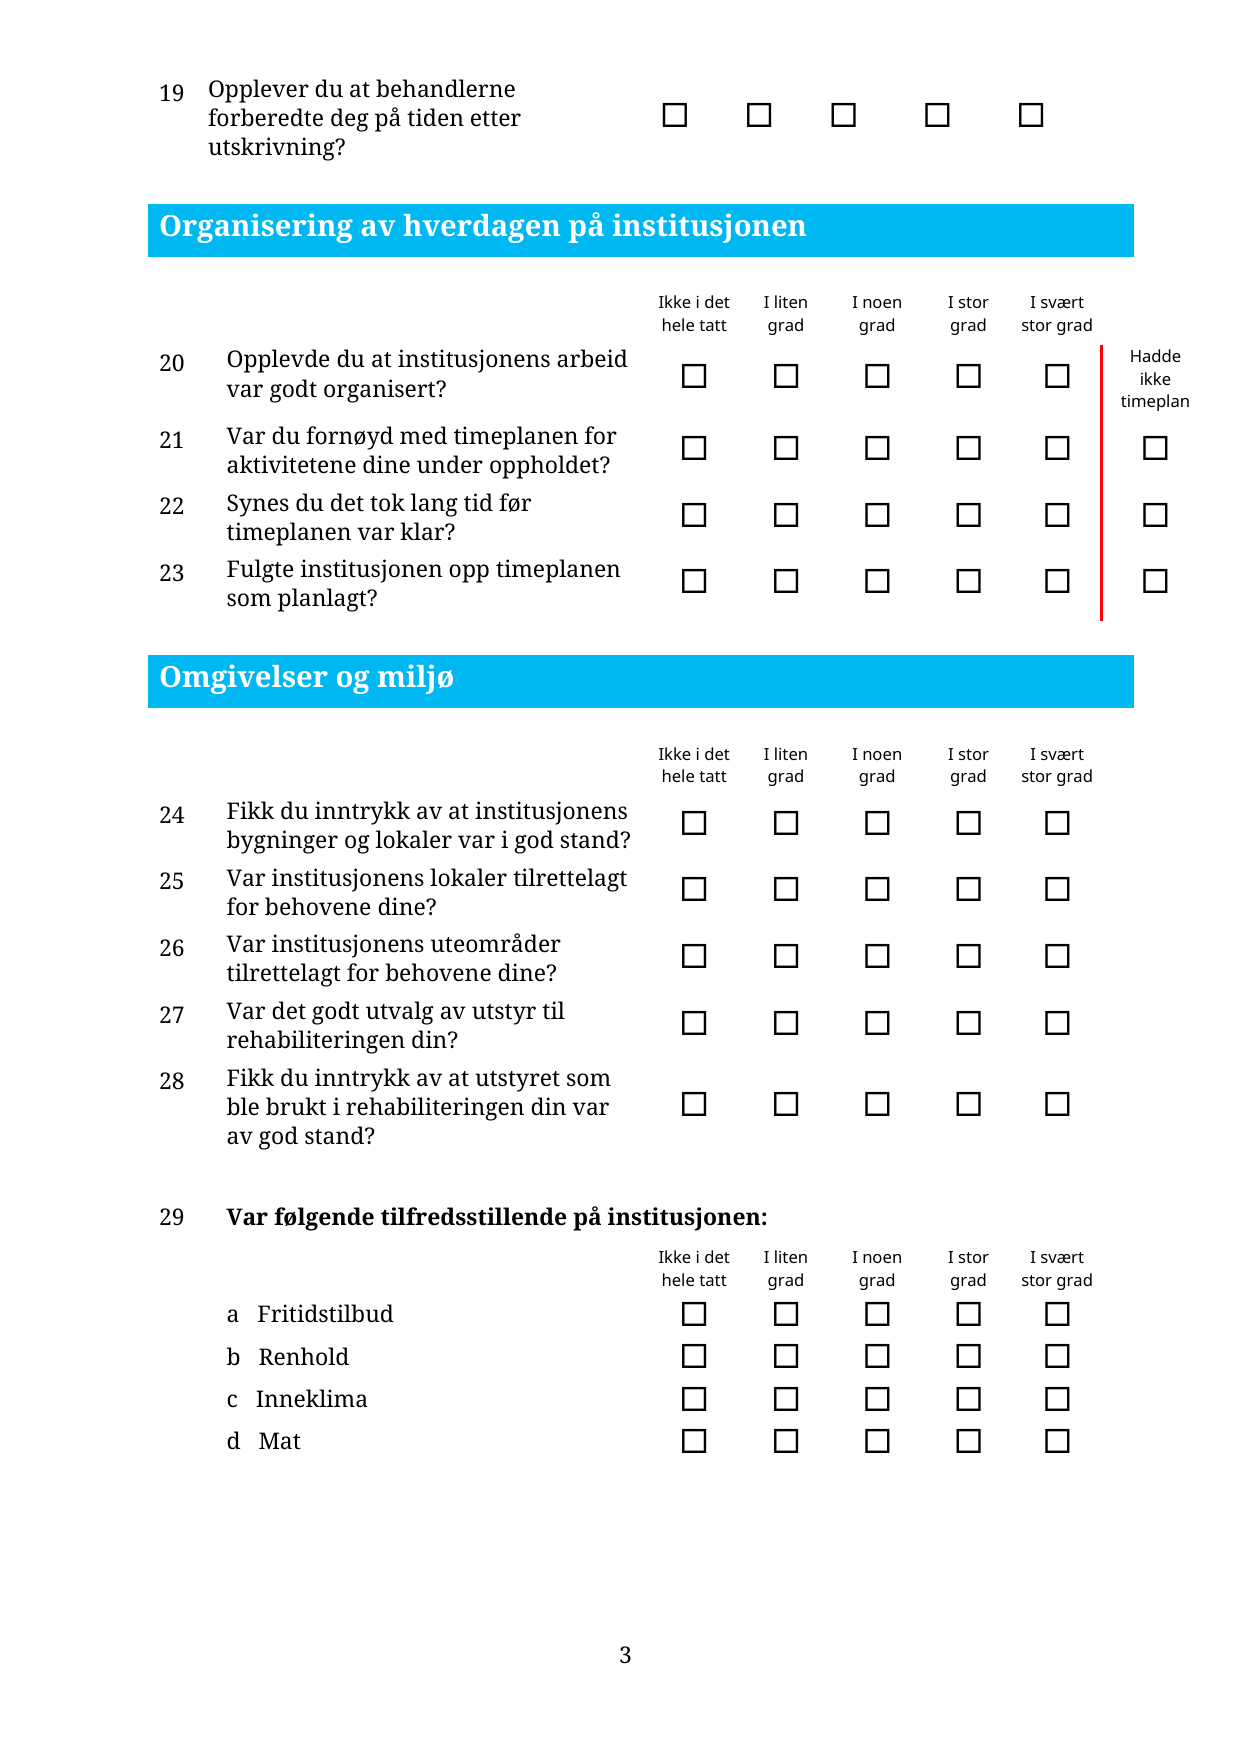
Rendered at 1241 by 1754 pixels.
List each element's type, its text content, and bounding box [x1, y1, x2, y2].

table_header I liten grad [741, 742, 830, 796]
table_header Ikke i det hele tatt [646, 742, 741, 796]
table_header I svært stor grad [1013, 742, 1101, 796]
table_cell  [741, 554, 830, 621]
table_cell  [830, 488, 924, 554]
table_cell  [646, 1299, 741, 1342]
table_cell  [984, 74, 1078, 170]
table_cell  [924, 554, 1013, 621]
table_cell a Fritidstilbud [215, 1299, 646, 1342]
table_cell  [1013, 1063, 1101, 1158]
table_header I noen grad [830, 742, 924, 796]
table_cell  [721, 74, 796, 170]
table_cell c Inneklima [215, 1384, 646, 1426]
table_cell [1101, 1426, 1115, 1468]
table_cell 25 [148, 863, 215, 929]
table_cell d Mat [215, 1426, 646, 1468]
table_cell [1101, 1342, 1115, 1384]
table_cell  [1013, 345, 1100, 421]
table_cell Opplever du at behandlerne forberedte deg på tiden etter utskrivning? [197, 74, 628, 170]
table_cell Fulgte institusjonen opp timeplanen som planlagt? [215, 554, 646, 621]
table_cell [215, 1246, 646, 1299]
table_cell  [646, 996, 741, 1063]
table_cell I noen grad [830, 1246, 924, 1299]
table_cell 20 [148, 345, 215, 421]
table_header [215, 291, 646, 344]
table_header Organisering av hverdagen på institusjonen [148, 204, 1134, 257]
table_cell Fikk du inntrykk av at utstyret som ble brukt i rehabiliteringen din var av god stand? [215, 1063, 646, 1158]
table_cell 26 [148, 929, 215, 996]
table_cell  [741, 345, 830, 421]
table_header [1101, 291, 1209, 344]
table_cell  [924, 488, 1013, 554]
table_cell  [830, 1063, 924, 1158]
table_cell  [741, 488, 830, 554]
table_header Omgivelser og miljø [148, 655, 1134, 708]
table_cell Ikke i det hele tatt [646, 1246, 741, 1299]
table_cell  [796, 74, 890, 170]
table_cell  [741, 863, 830, 929]
table_cell  [1013, 554, 1100, 621]
table_cell  [646, 345, 741, 421]
table_cell  [830, 345, 924, 421]
table_cell  [830, 996, 924, 1063]
table_cell [148, 1299, 215, 1342]
table_header I svært stor grad [1013, 291, 1101, 344]
table_cell  [1013, 1384, 1101, 1426]
table_cell  [741, 996, 830, 1063]
table_cell 22 [148, 488, 215, 554]
table_cell Var institusjonens lokaler tilrettelagt for behovene dine? [215, 863, 646, 929]
table_cell b Renhold [215, 1342, 646, 1384]
table_cell  [830, 863, 924, 929]
table_cell Var du fornøyd med timeplanen for aktivitetene dine under oppholdet? [215, 421, 646, 488]
table_cell  [646, 421, 741, 488]
table_cell  [646, 929, 741, 996]
table_cell  [646, 796, 741, 863]
table_cell  [924, 345, 1013, 421]
table_cell  [741, 1299, 830, 1342]
table_cell  [646, 1342, 741, 1384]
table_cell  [1013, 421, 1100, 488]
table_header Ikke i det hele tatt [646, 291, 741, 344]
table_cell  [830, 1384, 924, 1426]
table_cell  [1013, 929, 1101, 996]
table_cell  [1013, 996, 1101, 1063]
table_cell Opplevde du at institusjonens arbeid var godt organisert? [215, 345, 646, 421]
table_cell  [741, 1063, 830, 1158]
table_header I stor grad [924, 742, 1013, 796]
table_cell  [741, 1426, 830, 1468]
table_cell 27 [148, 996, 215, 1063]
table_cell I liten grad [741, 1246, 830, 1299]
table_header [148, 291, 215, 344]
table_cell  [924, 1063, 1013, 1158]
table_cell  [1013, 1426, 1101, 1468]
table_cell  [830, 1299, 924, 1342]
table_cell [148, 1384, 215, 1426]
table_cell  [830, 421, 924, 488]
table_cell  [1013, 796, 1101, 863]
table_cell 24 [148, 796, 215, 863]
table_cell  [741, 421, 830, 488]
table_cell Fikk du inntrykk av at institusjonens bygninger og lokaler var i god stand? [215, 796, 646, 863]
table_cell  [1103, 421, 1209, 488]
table_cell  [741, 929, 830, 996]
table_cell Var det godt utvalg av utstyr til rehabiliteringen din? [215, 996, 646, 1063]
table_cell  [1013, 1299, 1101, 1342]
table_header I liten grad [741, 291, 830, 344]
table_cell Synes du det tok lang tid før timeplanen var klar? [215, 488, 646, 554]
table_cell  [924, 1384, 1013, 1426]
table_cell  [830, 796, 924, 863]
table_cell  [1103, 554, 1209, 621]
table_header 29 [148, 1193, 215, 1246]
table_cell  [830, 929, 924, 996]
table_cell I stor grad [924, 1246, 1013, 1299]
table_cell [1101, 1246, 1115, 1299]
table_cell 21 [148, 421, 215, 488]
table_cell  [890, 74, 984, 170]
table_cell  [830, 554, 924, 621]
table_cell  [1103, 488, 1209, 554]
table_cell  [646, 488, 741, 554]
table_cell Hadde ikke timeplan [1103, 345, 1209, 421]
table_cell  [1013, 488, 1100, 554]
table_cell [148, 1246, 215, 1299]
table_header I noen grad [830, 291, 924, 344]
table_header I stor grad [924, 291, 1013, 344]
table_cell Var institusjonens uteområder tilrettelagt for behovene dine? [215, 929, 646, 996]
table_cell  [1013, 1342, 1101, 1384]
table_cell  [741, 1342, 830, 1384]
table_cell  [924, 996, 1013, 1063]
table_cell  [646, 554, 741, 621]
table_cell  [924, 421, 1013, 488]
table_cell  [646, 1426, 741, 1468]
table_cell 28 [148, 1063, 215, 1158]
table_cell  [628, 74, 721, 170]
table_header [148, 742, 215, 796]
table_cell  [830, 1426, 924, 1468]
table_cell [1101, 1384, 1115, 1426]
table_cell  [924, 929, 1013, 996]
table_cell  [924, 1426, 1013, 1468]
table_cell  [646, 1384, 741, 1426]
table_cell  [924, 796, 1013, 863]
table_cell  [741, 796, 830, 863]
table_cell  [830, 1342, 924, 1384]
table_cell [148, 1342, 215, 1384]
table_cell  [646, 1063, 741, 1158]
table_cell [148, 1426, 215, 1468]
table_cell  [741, 1384, 830, 1426]
table_cell  [1013, 863, 1101, 929]
table_cell 23 [148, 554, 215, 621]
table_cell 19 [148, 74, 197, 170]
table_cell  [924, 1299, 1013, 1342]
table_cell [1101, 1299, 1115, 1342]
table_header Var følgende tilfredsstillende på institusjonen: [215, 1193, 1115, 1246]
table_cell  [646, 863, 741, 929]
table_cell  [924, 863, 1013, 929]
table_cell I svært stor grad [1013, 1246, 1101, 1299]
table_cell  [924, 1342, 1013, 1384]
table_header [215, 742, 646, 796]
